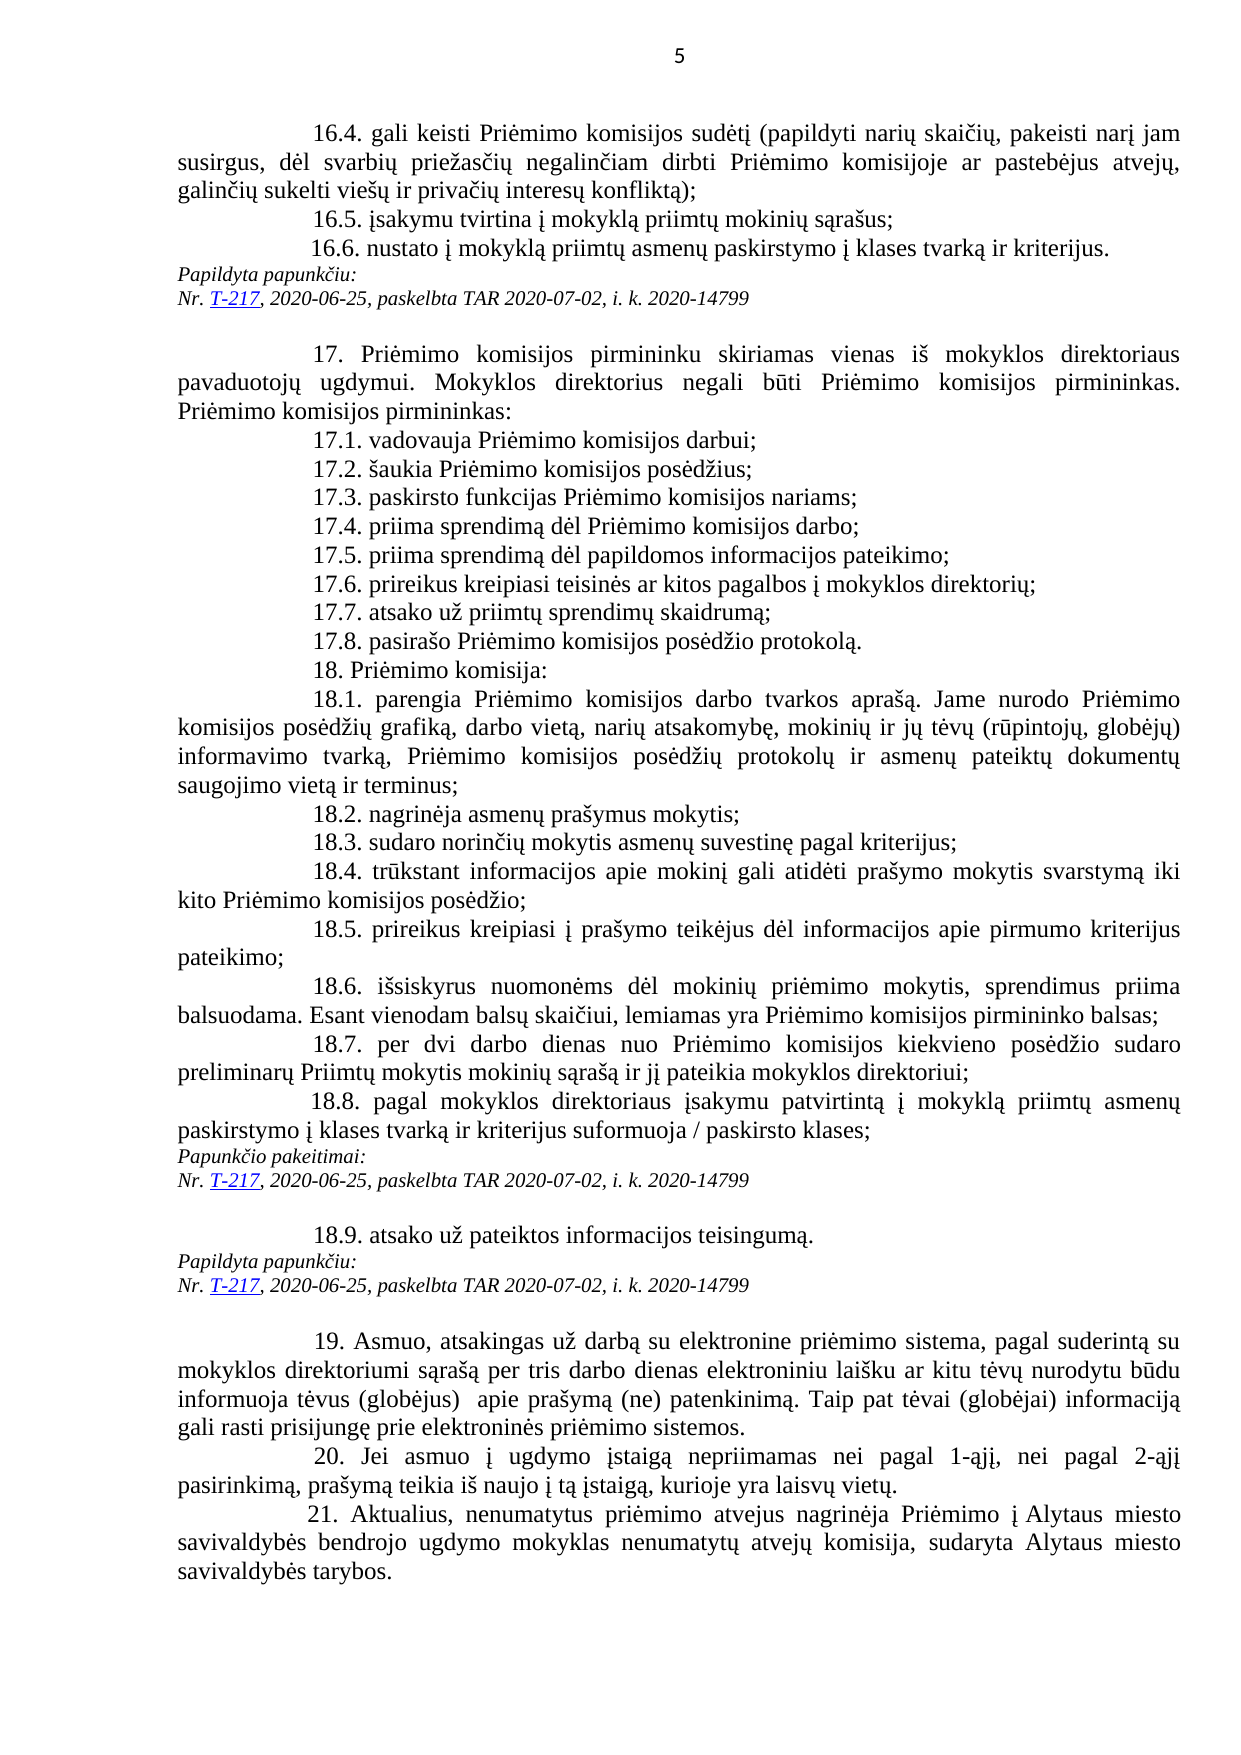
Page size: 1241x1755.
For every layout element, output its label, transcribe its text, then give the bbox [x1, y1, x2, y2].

text Nr. T-217, 2020-06-25, paskelbta TAR 2020-07-02, i. k. 2020-14799 [177, 1273, 1181, 1297]
text 16.5. įsakymu tvirtina į mokyklą priimtų mokinių sąrašus; [177, 204, 1181, 233]
text 17.2. šaukia Priėmimo komisijos posėdžius; [177, 454, 1181, 482]
text 16.4. gali keisti Priėmimo komisijos sudėtį (papildyti narių skaičių, pakeisti narį jam susirgus, dėl svarbių priežasčių negalinčiam dirbti Priėmimo komisijoje ar pastebėjus atvejų, galinčių sukelti viešų ir privačių interesų konfliktą); [177, 118, 1181, 204]
text 18.4. trūkstant informacijos apie mokinį gali atidėti prašymo mokytis svarstymą iki kito Priėmimo komisijos posėdžio; [177, 856, 1181, 914]
text 18.7. per dvi darbo dienas nuo Priėmimo komisijos kiekvieno posėdžio sudaro preliminarų Priimtų mokytis mokinių sąrašą ir jį pateikia mokyklos direktoriui; [177, 1029, 1181, 1086]
text 18.8. pagal mokyklos direktoriaus įsakymu patvirtintą į mokyklą priimtų asmenų paskirstymo į klases tvarką ir kriterijus suformuoja / paskirsto klases; [177, 1086, 1181, 1144]
text 17.4. priima sprendimą dėl Priėmimo komisijos darbo; [177, 511, 1181, 540]
text 17.1. vadovauja Priėmimo komisijos darbui; [177, 425, 1181, 454]
text 17.7. atsako už priimtų sprendimų skaidrumą; [177, 597, 1181, 626]
text 18.2. nagrinėja asmenų prašymus mokytis; [177, 799, 1181, 827]
text Papunkčio pakeitimai: [177, 1144, 1181, 1168]
text 18.6. išsiskyrus nuomonėms dėl mokinių priėmimo mokytis, sprendimus priima balsuodama. Esant vienodam balsų skaičiui, lemiamas yra Priėmimo komisijos pirmininko balsas; [177, 971, 1181, 1029]
text Papildyta papunkčiu: [177, 1249, 1181, 1273]
text 17.3. paskirsto funkcijas Priėmimo komisijos nariams; [177, 482, 1181, 511]
text 17.8. pasirašo Priėmimo komisijos posėdžio protokolą. [177, 626, 1181, 655]
text 21. Aktualius, nenumatytus priėmimo atvejus nagrinėja Priėmimo į Alytaus miesto savivaldybės bendrojo ugdymo mokyklas nenumatytų atvejų komisija, sudaryta Alytaus miesto savivaldybės tarybos. [177, 1499, 1181, 1585]
text 17.5. priima sprendimą dėl papildomos informacijos pateikimo; [177, 540, 1181, 569]
text 17.6. prireikus kreipiasi teisinės ar kitos pagalbos į mokyklos direktorių; [177, 569, 1181, 597]
text 17. Priėmimo komisijos pirmininku skiriamas vienas iš mokyklos direktoriaus pavaduotojų ugdymui. Mokyklos direktorius negali būti Priėmimo komisijos pirmininkas. Priėmimo komisijos pirmininkas: [177, 339, 1181, 425]
text 18.5. prireikus kreipiasi į prašymo teikėjus dėl informacijos apie pirmumo kriterijus pateikimo; [177, 914, 1181, 971]
text 18. Priėmimo komisija: [177, 655, 1181, 684]
text 18.1. parengia Priėmimo komisijos darbo tvarkos aprašą. Jame nurodo Priėmimo komisijos posėdžių grafiką, darbo vietą, narių atsakomybę, mokinių ir jų tėvų (rūpintojų, globėjų) informavimo tvarką, Priėmimo komisijos posėdžių protokolų ir asmenų pateiktų dokumentų saugojimo vietą ir terminus; [177, 684, 1181, 799]
text Nr. T-217, 2020-06-25, paskelbta TAR 2020-07-02, i. k. 2020-14799 [177, 286, 1181, 310]
text Papildyta papunkčiu: [177, 262, 1181, 286]
text 18.9. atsako už pateiktos informacijos teisingumą. [177, 1221, 1181, 1249]
text 19. Asmuo, atsakingas už darbą su elektronine priėmimo sistema, pagal suderintą su mokyklos direktoriumi sąrašą per tris darbo dienas elektroniniu laišku ar kitu tėvų nurodytu būdu informuoja tėvus (globėjus) apie prašymą (ne) patenkinimą. Taip pat tėvai (globėjai) informaciją gali rasti prisijungę prie elektroninės priėmimo sistemos. [177, 1326, 1181, 1441]
text 16.6. nustato į mokyklą priimtų asmenų paskirstymo į klases tvarką ir kriterijus. [177, 233, 1181, 262]
text Nr. T-217, 2020-06-25, paskelbta TAR 2020-07-02, i. k. 2020-14799 [177, 1168, 1181, 1192]
text 18.3. sudaro norinčių mokytis asmenų suvestinę pagal kriterijus; [177, 827, 1181, 856]
text 20. Jei asmuo į ugdymo įstaigą nepriimamas nei pagal 1-ąjį, nei pagal 2-ąjį pasirinkimą, prašymą teikia iš naujo į tą įstaigą, kurioje yra laisvų vietų. [177, 1441, 1181, 1499]
